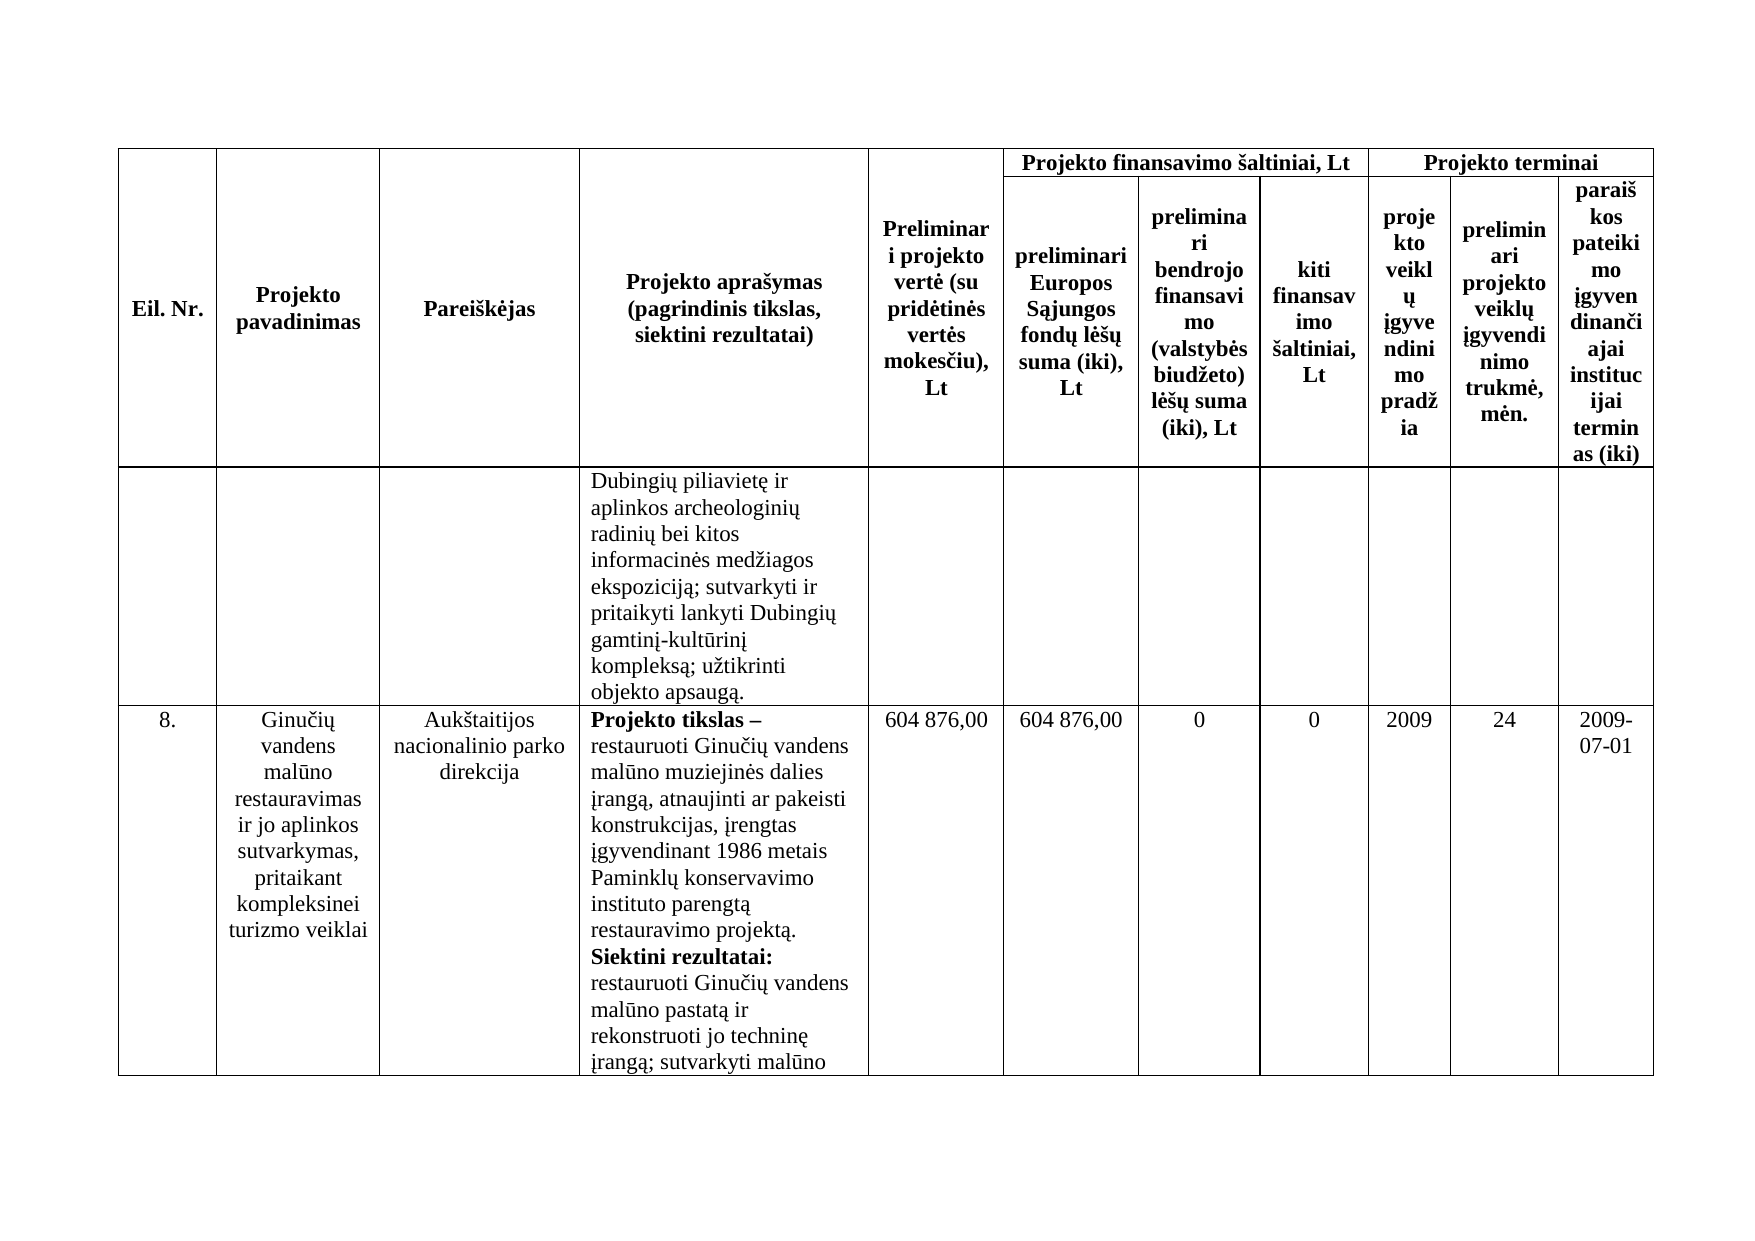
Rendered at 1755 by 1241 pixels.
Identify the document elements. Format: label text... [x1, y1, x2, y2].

table_cell 0 [1261, 706, 1368, 1075]
table_cell Projekto tikslas – restauruoti Ginučių vandens malūno muziejinės dalies įrangą, atnaujinti ar pakeisti konstrukcijas, įrengtas įgyvendinant 1986 metais Paminklų konservavimo instituto parengtą restauravimo projektą. Siektini rezultatai: restauruoti Ginučių vandens malūno pastatą ir rekonstruoti jo techninę įrangą; sutvarkyti malūno [580, 706, 868, 1075]
table_header Eil. Nr. [119, 149, 216, 466]
table_cell [119, 468, 216, 705]
table_cell [1004, 468, 1138, 705]
table_cell paraiškos pateikimo įgyvendinančiajai institucijai terminas (iki) [1559, 177, 1653, 466]
table_cell preliminari bendrojo finansavimo (valstybės biudžeto) lėšų suma (iki), Lt [1139, 177, 1259, 466]
table_cell 2009 [1369, 706, 1450, 1075]
table_header Pareiškėjas [380, 149, 579, 466]
table_header Projekto pavadinimas [217, 149, 379, 466]
table_cell [1369, 468, 1450, 705]
table_cell 2009-07-01 [1559, 706, 1653, 1075]
table_cell [1261, 468, 1368, 705]
table_cell Dubingių piliavietę ir aplinkos archeologinių radinių bei kitos informacinės medžiagos ekspoziciją; sutvarkyti ir pritaikyti lankyti Dubingių gamtinį-kultūrinį kompleksą; užtikrinti objekto apsaugą. [580, 468, 868, 705]
table_cell preliminari Europos Sąjungos fondų lėšų suma (iki), Lt [1004, 177, 1138, 466]
table_cell projekto veiklų įgyvendinimo pradžia [1369, 177, 1450, 466]
table_cell [1559, 468, 1653, 705]
table_cell Ginučių vandens malūno restauravimas ir jo aplinkos sutvarkymas, pritaikant kompleksinei turizmo veiklai [217, 706, 379, 1075]
table_cell [380, 468, 579, 705]
table_cell 8. [119, 706, 216, 1075]
table_cell Aukštaitijos nacionalinio parko direkcija [380, 706, 579, 1075]
table_cell [217, 468, 379, 705]
table_cell [1139, 468, 1259, 705]
table_cell kiti finansavimo šaltiniai, Lt [1261, 177, 1368, 466]
table_cell 0 [1139, 706, 1259, 1075]
table_header Projekto terminai [1369, 149, 1653, 176]
table_header Projekto finansavimo šaltiniai, Lt [1004, 149, 1368, 176]
table_cell [1451, 468, 1558, 705]
table_cell 604 876,00 [869, 706, 1003, 1075]
table_header Preliminari projekto vertė (su pridėtinės vertės mokesčiu), Lt [869, 149, 1003, 466]
table_cell [869, 468, 1003, 705]
table_cell preliminari projekto veiklų įgyvendinimo trukmė, mėn. [1451, 177, 1558, 466]
table_cell 604 876,00 [1004, 706, 1138, 1075]
table_cell 24 [1451, 706, 1558, 1075]
table_header Projekto aprašymas (pagrindinis tikslas, siektini rezultatai) [580, 149, 868, 466]
